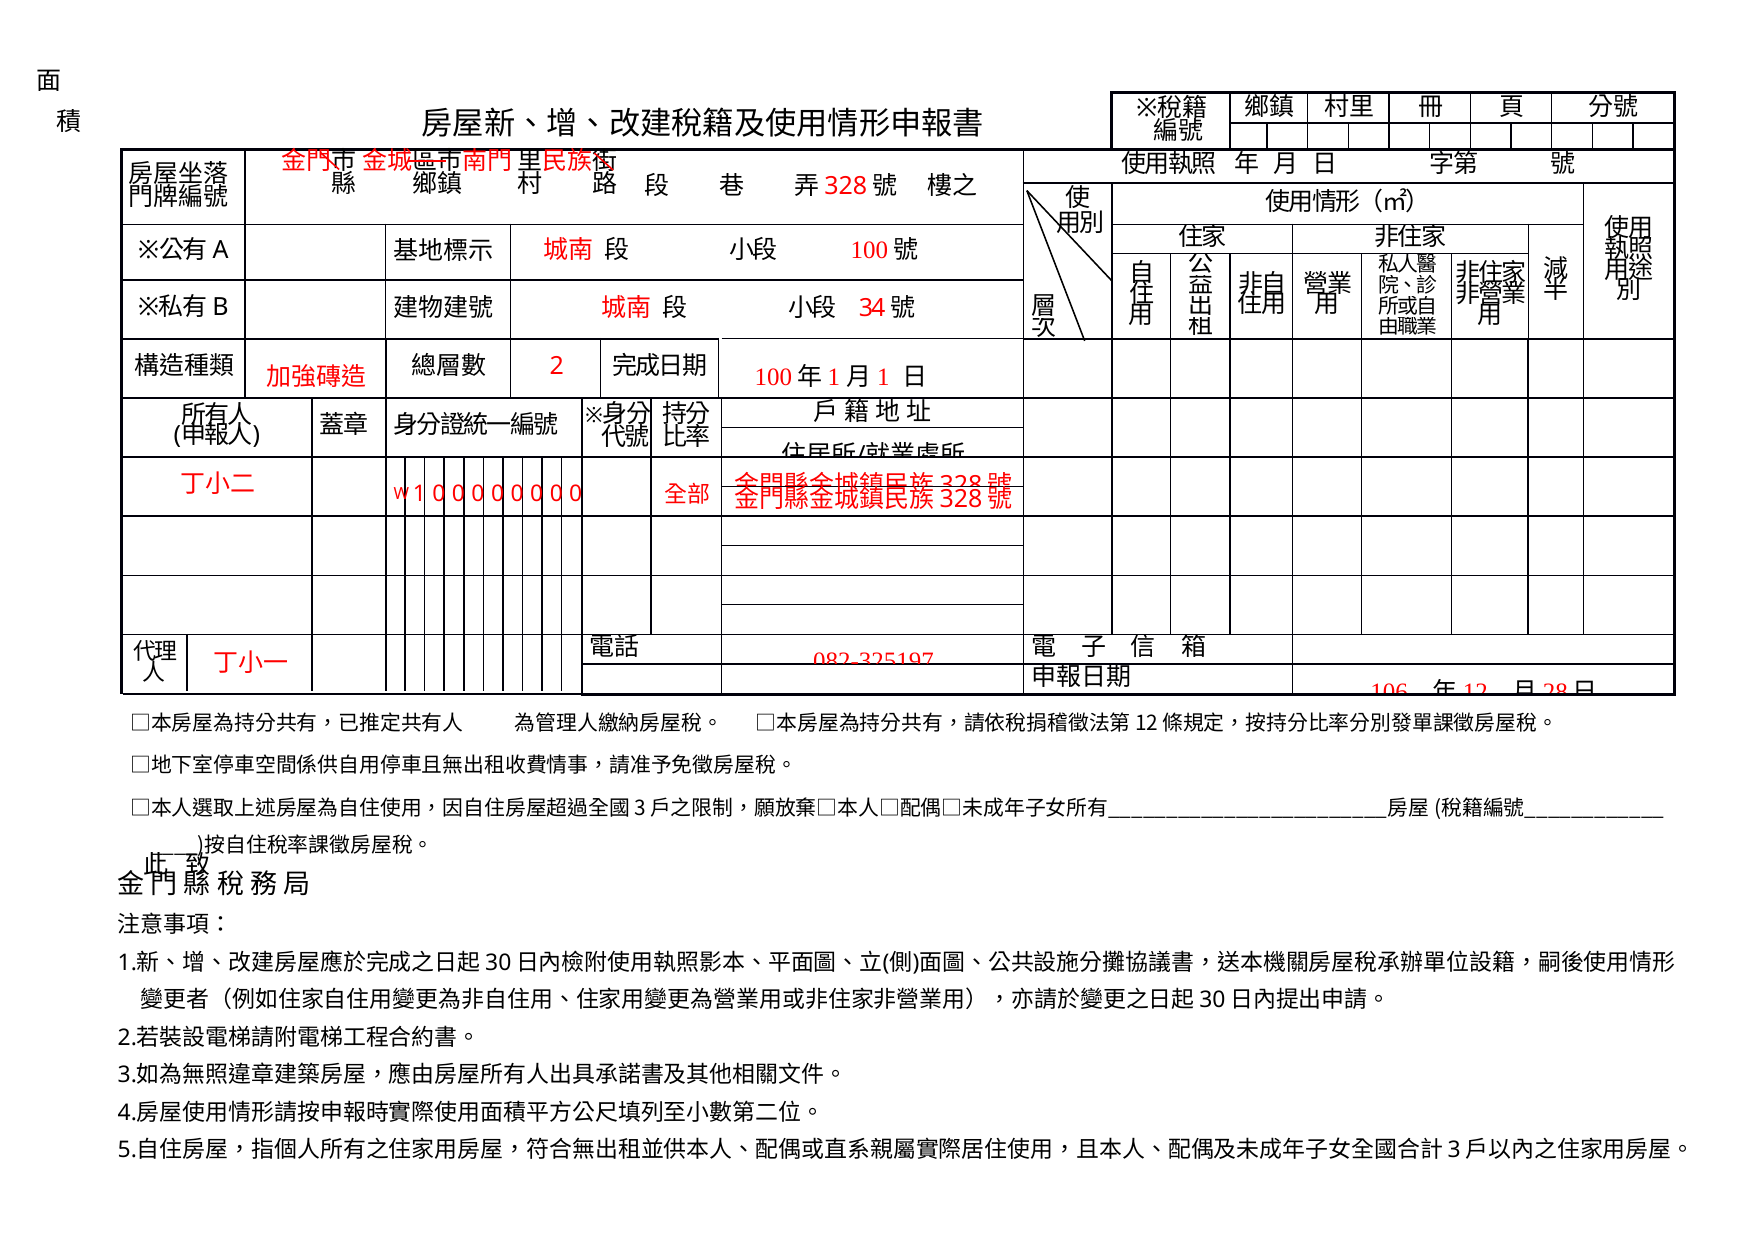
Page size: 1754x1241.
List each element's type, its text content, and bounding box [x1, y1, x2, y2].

table_cell [1231, 458, 1292, 515]
text 此 致 [153, 856, 158, 872]
table_cell 身分證統一編號 [387, 399, 581, 456]
table_cell [504, 517, 522, 574]
table_cell [445, 517, 463, 574]
table_cell [425, 517, 443, 574]
text 此 致 [117, 856, 152, 877]
table_cell [1552, 124, 1592, 148]
table_cell 0 [543, 458, 561, 515]
table_cell 房屋坐落門牌編號 [123, 151, 244, 223]
table_cell [1452, 399, 1527, 456]
table_cell [1293, 340, 1361, 397]
table_cell [313, 576, 385, 634]
text 此 致 [160, 856, 1678, 877]
table_cell [1171, 576, 1229, 634]
table_cell [1593, 124, 1632, 148]
table_cell 代理人 [123, 635, 187, 693]
table_cell [387, 576, 404, 634]
table_cell 住家 [1113, 225, 1292, 253]
table_cell [1024, 576, 1111, 634]
table_cell 0 [523, 458, 541, 515]
table_cell [1430, 124, 1470, 148]
table_cell 丁小一 [187, 635, 312, 693]
table_cell 全部 [652, 458, 721, 515]
table_cell [523, 576, 541, 634]
table_cell [543, 517, 561, 574]
table_cell 私人醫院、診所或自由職業事務所用 [1362, 254, 1451, 338]
table_cell 使 用別 層 次 [1024, 184, 1111, 338]
table_cell 金門縣金城鎮民族328號 [722, 487, 1023, 515]
table_cell 使用執照 年 月 日 字第 號 [1024, 151, 1673, 182]
text 2.若裝設電梯請附電梯工程合約書。 [117, 1011, 1678, 1048]
table_cell 0 [445, 458, 463, 515]
table_cell [542, 635, 561, 693]
table_cell [1452, 576, 1527, 634]
table_cell [1529, 576, 1583, 634]
table_cell [543, 576, 561, 634]
text 3.如為無照違章建築房屋，應由房屋所有人出具承諾書及其他相關文件。 [117, 1048, 1678, 1086]
table_cell [1529, 517, 1583, 574]
table_cell [1452, 517, 1527, 574]
table_cell [583, 517, 650, 574]
table_cell [312, 635, 386, 693]
table_cell [406, 517, 424, 574]
table_cell [1584, 458, 1673, 515]
table_cell [1171, 517, 1229, 574]
table_cell 電話 [583, 635, 721, 663]
table_cell [503, 635, 522, 693]
table_cell [1293, 458, 1361, 515]
table_cell 0 [484, 458, 502, 515]
text □地下室停車空間係供自用停車且無出租收費情事，請准予免徵房屋稅。 [130, 739, 1665, 776]
table_cell 加強磚造 [246, 340, 385, 397]
table_cell [1362, 340, 1451, 397]
table_cell [1231, 517, 1292, 574]
table_cell [1390, 124, 1429, 148]
table_cell [1024, 458, 1111, 515]
table_cell [1231, 124, 1266, 148]
table_cell [387, 517, 404, 574]
table_cell [1113, 340, 1170, 397]
table_cell 0 [425, 458, 443, 515]
table_cell [425, 635, 444, 693]
table_cell [652, 576, 721, 634]
table_cell 營業用 [1293, 254, 1361, 338]
table_cell [1634, 124, 1673, 148]
table_cell [464, 635, 483, 693]
table_cell [722, 576, 1023, 604]
table_cell [444, 635, 464, 693]
table_cell [1529, 458, 1583, 515]
table_cell [1293, 576, 1361, 634]
text 注意事項： [117, 898, 1678, 936]
table_header ※稅籍 編號 [1113, 94, 1229, 148]
table_cell ※私有B [123, 281, 244, 338]
table_cell 非住家非營業用 [1452, 254, 1528, 338]
table_cell [406, 576, 424, 634]
table_cell [1171, 340, 1229, 397]
table_cell [1362, 399, 1451, 456]
table_cell [1024, 517, 1111, 574]
table_header 村里 [1308, 94, 1388, 122]
table_cell 1 [406, 458, 424, 515]
table_cell 減 半 [1529, 225, 1583, 338]
table_cell [504, 576, 522, 634]
table_cell [1362, 517, 1451, 574]
text 金 門 縣 稅 務 局 [117, 877, 1678, 898]
table_cell 公益出租用 [1171, 254, 1229, 338]
table_cell ※身分 代號 [583, 399, 650, 456]
table_cell [1024, 399, 1111, 456]
table_cell 完成日期 [601, 340, 718, 397]
table_header 冊 [1390, 94, 1470, 122]
table_cell 0 [504, 458, 522, 515]
table_cell [1293, 399, 1361, 456]
table_cell [123, 517, 311, 574]
table_cell [484, 517, 502, 574]
table_cell [484, 576, 502, 634]
table_cell [722, 517, 1023, 545]
text 5.自住房屋，指個人所有之住家用房屋，符合無出租並供本人、配偶或直系親屬實際居住使用，且本人、配偶及未成年子女全國合計3戶以內之住家用房屋。 [117, 1123, 1678, 1161]
table_cell [1231, 340, 1292, 397]
table_cell 使用 執照 用途 別 [1584, 184, 1673, 338]
table_cell [246, 225, 385, 279]
table_cell [386, 635, 405, 693]
table_cell 戶 籍 地 址 [722, 399, 1023, 427]
table_cell [1171, 399, 1229, 456]
table_cell [722, 605, 1023, 634]
table_cell [465, 517, 483, 574]
table_cell [562, 576, 581, 634]
table_cell [1293, 635, 1673, 663]
table_cell [583, 458, 650, 515]
table_cell 0 [562, 458, 581, 515]
table_cell [1268, 124, 1307, 148]
table_cell [1113, 576, 1170, 634]
table_cell [523, 517, 541, 574]
table_cell 城南 段 小段 34號 [511, 281, 1023, 338]
table_cell [465, 576, 483, 634]
table_header 鄉鎮 [1231, 94, 1307, 122]
table_cell [425, 576, 443, 634]
table_cell 丁小二 [123, 458, 311, 515]
table_cell 金門縣金城鎮民族328號 [722, 458, 1023, 486]
table_cell [1584, 517, 1673, 574]
table_cell [123, 576, 311, 634]
table_cell 蓋章 [313, 399, 385, 456]
table_cell [583, 576, 650, 634]
table_cell 申報日期 [1024, 665, 1292, 693]
table_cell [313, 517, 385, 574]
table_cell 2 [511, 340, 600, 397]
table_cell 金門市 金城區市南門 里民族街 縣 鄉鎮 村 路 [246, 151, 618, 223]
table_cell [562, 517, 581, 574]
table_cell [1171, 458, 1229, 515]
table_cell 100年 1 月 1 日 [722, 339, 1023, 397]
table_cell [1113, 517, 1170, 574]
table_cell [1529, 399, 1583, 456]
table_cell 使用情形（㎡） [1113, 184, 1583, 223]
table_header 頁 [1471, 94, 1551, 122]
table_cell 非住家 [1293, 225, 1528, 253]
table_cell 106 年12 月28日 [1293, 665, 1673, 693]
table_cell 自住用 [1113, 254, 1170, 338]
table_cell [1293, 517, 1361, 574]
text 此 致 [289, 873, 304, 877]
table_cell [1308, 124, 1348, 148]
table_cell [652, 517, 721, 574]
table_cell [523, 635, 542, 693]
table_cell [313, 458, 385, 515]
table_cell 住居所/就業處所 [722, 428, 1023, 456]
table_cell [246, 281, 385, 338]
table_cell 構造種類 [123, 340, 244, 397]
table_cell [1584, 399, 1673, 456]
table_cell 持分 比率 [652, 399, 721, 456]
table_cell 電子信箱 [1024, 635, 1292, 663]
table_cell 建物建號 [386, 281, 510, 338]
table_cell [483, 635, 503, 693]
table_cell [722, 665, 1023, 693]
table_header 房屋新、增、改建稅籍及使用情形申報書 [121, 91, 1110, 148]
table_cell 段 巷 弄328號 樓之 [618, 151, 1023, 223]
table_cell W [387, 458, 404, 515]
table_cell 城南 段 小段 100號 [511, 225, 1023, 279]
table_cell [1452, 340, 1527, 397]
table_cell [561, 635, 581, 693]
table_cell [405, 635, 424, 693]
table_cell [445, 576, 463, 634]
table_cell [1231, 399, 1292, 456]
table_cell 基地標示 [386, 225, 510, 279]
table_cell 082-325197 [722, 635, 1023, 663]
table_cell [722, 546, 1023, 574]
text 1.新、增、改建房屋應於完成之日起30日內檢附使用執照影本、平面圖、立(側)面圖、公共設施分攤協議書，送本機關房屋稅承辦單位設籍，嗣後使用情形變更者（例如住家自住用變更為非自住用、住家用變更為營業用或非住家非營業用），亦請於變更之日起30日內提出申請。 [117, 936, 1678, 1011]
table_cell [1529, 340, 1583, 397]
table_cell [1113, 399, 1170, 456]
table_cell [1024, 340, 1111, 397]
text □本人選取上述房屋為自住使用，因自住房屋超過全國3戶之限制，願放棄□本人□配偶□未成年子女所有________________________房屋 (稅籍編號________________)按自住稅率課徵房屋稅。 [130, 781, 1665, 856]
table_cell [1362, 576, 1451, 634]
table_header 分號 [1552, 94, 1673, 122]
table_cell 總層數 [387, 340, 510, 397]
table_cell [1362, 458, 1451, 515]
table_cell [1584, 340, 1673, 397]
table_cell 所有人 (申報人) [123, 399, 311, 456]
text 4.房屋使用情形請按申報時實際使用面積平方公尺填列至小數第二位。 [117, 1086, 1678, 1123]
table_cell [1349, 124, 1388, 148]
table_cell [1113, 458, 1170, 515]
table_cell [1584, 576, 1673, 634]
table_cell 0 [465, 458, 483, 515]
table_cell [1231, 576, 1292, 634]
text □本房屋為持分共有，已推定共有人 為管理人繳納房屋稅。 □本房屋為持分共有，請依稅捐稽徵法第12條規定，按持分比率分別發單課徵房屋稅。 [130, 696, 1665, 733]
table_cell ※公有A [123, 225, 244, 279]
table_cell 非自住用 [1231, 254, 1292, 338]
table_cell [1452, 458, 1527, 515]
table_cell [1512, 124, 1551, 148]
table_cell [583, 665, 721, 693]
table_cell [1471, 124, 1510, 148]
